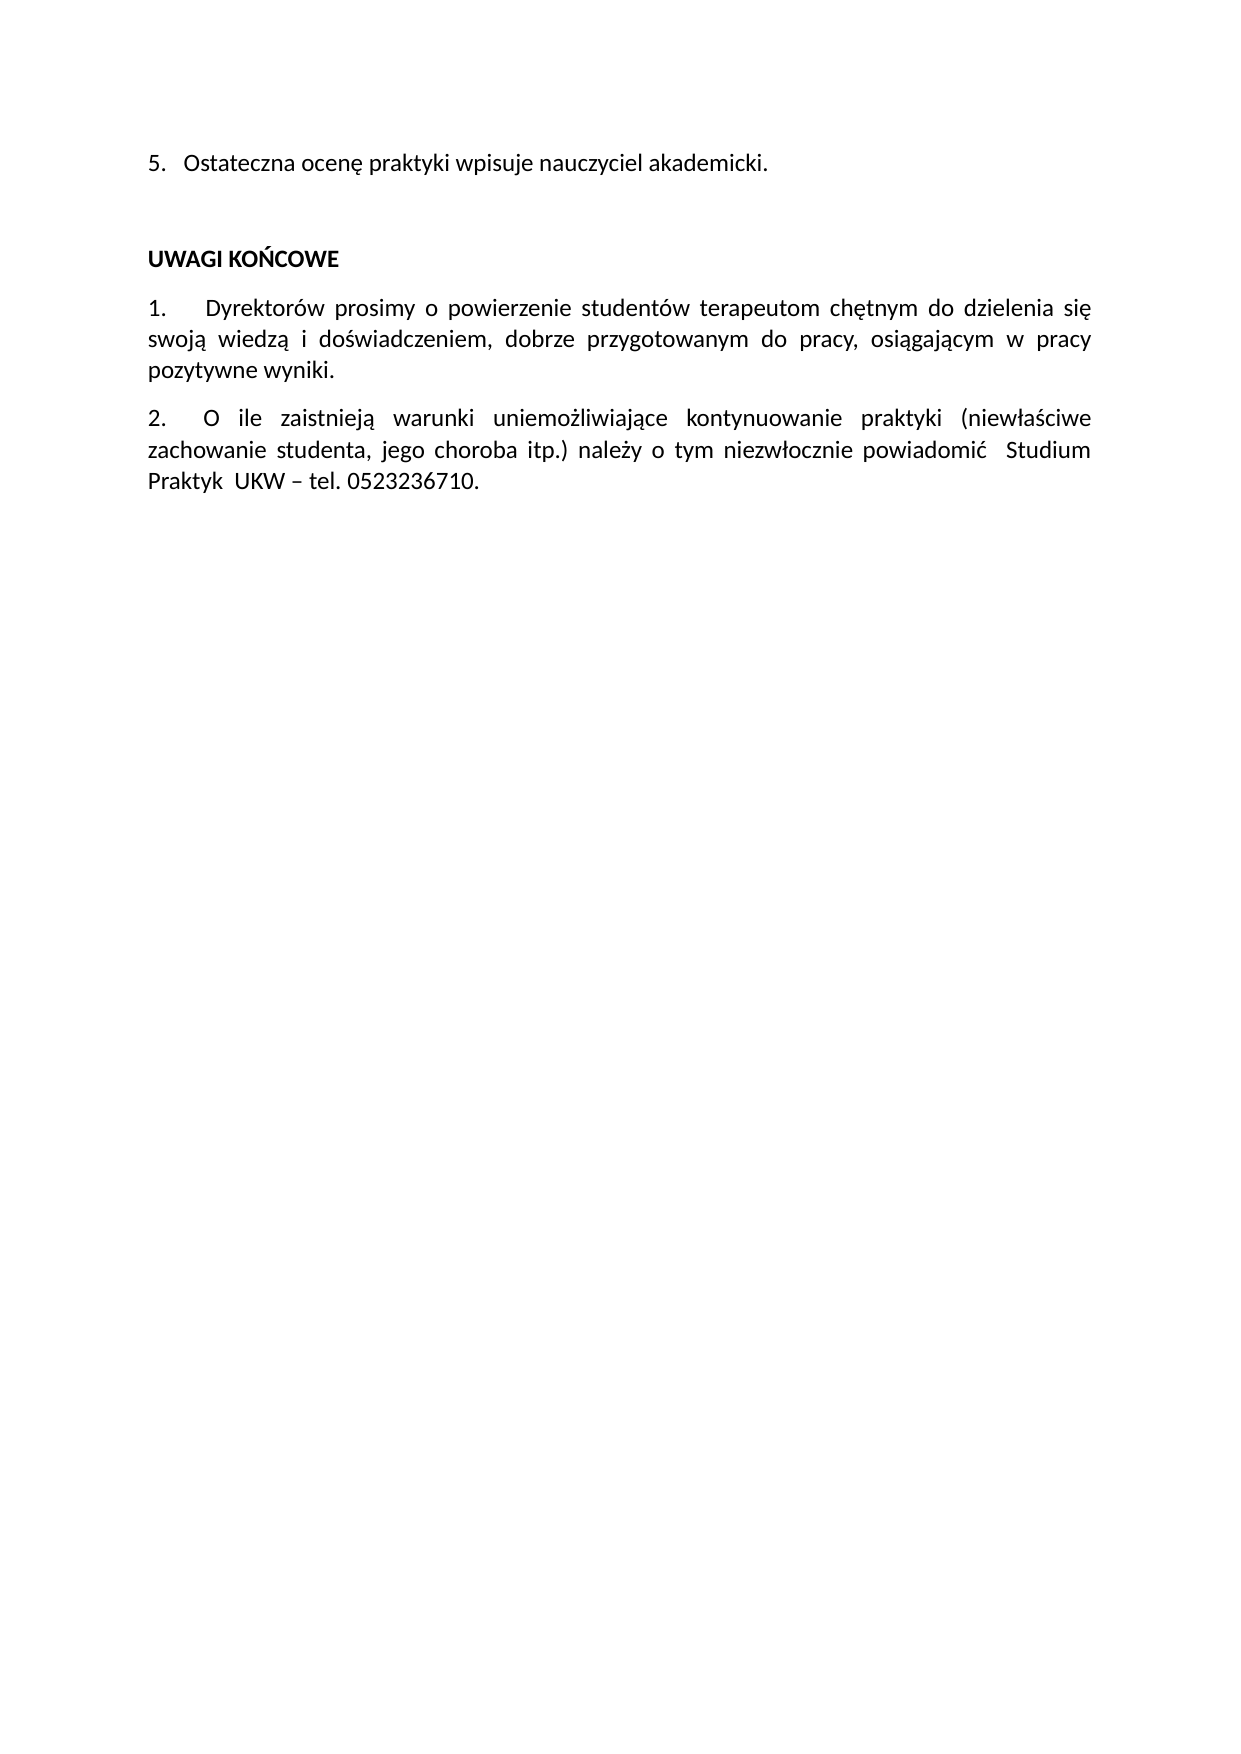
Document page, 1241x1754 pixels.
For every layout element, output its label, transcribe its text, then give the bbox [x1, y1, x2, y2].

text 5. Ostateczna ocenę praktyki wpisuje nauczyciel akademicki. [148, 148, 1093, 178]
text 2. O ile zaistnieją warunki uniemożliwiające kontynuowanie praktyki (niewłaściwe zachowanie studenta, jego choroba itp.) należy o tym niezwłocznie powiadomić Studium Praktyk UKW – tel. 0523236710. [148, 402, 1093, 496]
text UWAGI KOŃCOWE [148, 244, 1093, 274]
text 1. Dyrektorów prosimy o powierzenie studentów terapeutom chętnym do dzielenia się swoją wiedzą i doświadczeniem, dobrze przygotowanym do pracy, osiągającym w pracy pozytywne wyniki. [148, 292, 1093, 385]
